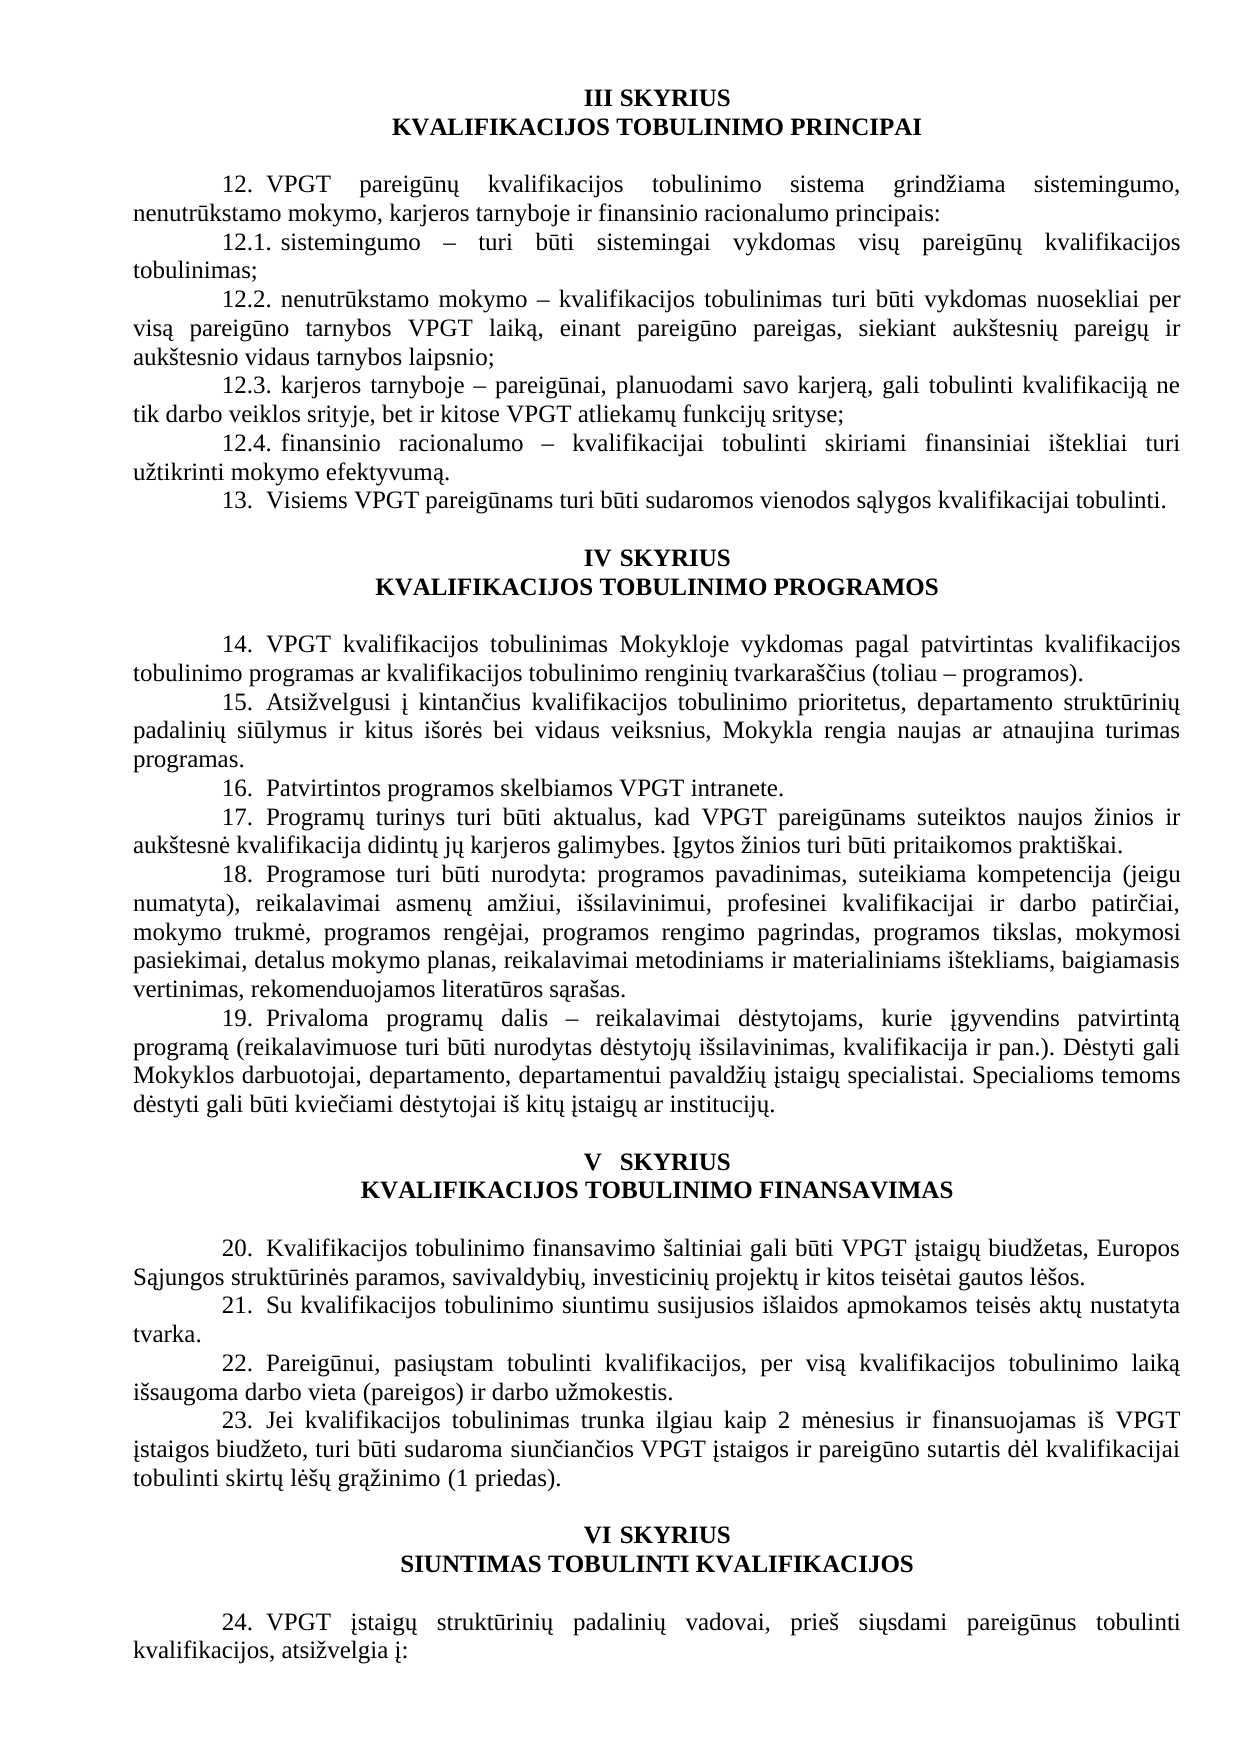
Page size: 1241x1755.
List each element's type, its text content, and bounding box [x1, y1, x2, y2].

text SIUNTIMAS TOBULINTI KVALIFIKACIJOS [133, 1549, 1181, 1578]
text 21. Su kvalifikacijos tobulinimo siuntimu susijusios išlaidos apmokamos teisės aktų nustatyta tvarka. [133, 1291, 1181, 1348]
text 12.4. finansinio racionalumo – kvalifikacijai tobulinti skiriami finansiniai ištekliai turi užtikrinti mokymo efektyvumą. [133, 428, 1181, 486]
text 12.3. karjeros tarnyboje – pareigūnai, planuodami savo karjerą, gali tobulinti kvalifikaciją ne tik darbo veiklos srityje, bet ir kitose VPGT atliekamų funkcijų srityse; [133, 371, 1181, 428]
text 14. VPGT kvalifikacijos tobulinimas Mokykloje vykdomas pagal patvirtintas kvalifikacijos tobulinimo programas ar kvalifikacijos tobulinimo renginių tvarkaraščius (toliau – programos). [133, 629, 1181, 687]
text 22. Pareigūnui, pasiųstam tobulinti kvalifikacijos, per visą kvalifikacijos tobulinimo laiką išsaugoma darbo vieta (pareigos) ir darbo užmokestis. [133, 1348, 1181, 1406]
text 24. VPGT įstaigų struktūrinių padalinių vadovai, prieš siųsdami pareigūnus tobulinti kvalifikacijos, atsižvelgia į: [133, 1607, 1181, 1664]
text IV Skyrius [133, 543, 1181, 572]
text VI SKYRIUS [133, 1521, 1181, 1549]
text kvalifikacijos tobulinimo principai [133, 112, 1181, 141]
text 13. Visiems VPGT pareigūnams turi būti sudaromos vienodos sąlygos kvalifikacijai tobulinti. [133, 486, 1181, 514]
text kvalifikacijos tobulinimo finansavimas [133, 1176, 1181, 1204]
text 16. Patvirtintos programos skelbiamos VPGT intranete. [133, 773, 1181, 802]
text 23. Jei kvalifikacijos tobulinimas trunka ilgiau kaip 2 mėnesius ir finansuojamas iš VPGT įstaigos biudžeto, turi būti sudaroma siunčiančios VPGT įstaigos ir pareigūno sutartis dėl kvalifikacijai tobulinti skirtų lėšų grąžinimo (1 priedas). [133, 1406, 1181, 1492]
text III SKYRIUS [133, 83, 1181, 112]
text 20. Kvalifikacijos tobulinimo finansavimo šaltiniai gali būti VPGT įstaigų biudžetas, Europos Sąjungos struktūrinės paramos, savivaldybių, investicinių projektų ir kitos teisėtai gautos lėšos. [133, 1233, 1181, 1291]
text V Skyrius [133, 1147, 1181, 1176]
text 19. Privaloma programų dalis – reikalavimai dėstytojams, kurie įgyvendins patvirtintą programą (reikalavimuose turi būti nurodytas dėstytojų išsilavinimas, kvalifikacija ir pan.). Dėstyti gali Mokyklos darbuotojai, departamento, departamentui pavaldžių įstaigų specialistai. Specialioms temoms dėstyti gali būti kviečiami dėstytojai iš kitų įstaigų ar institucijų. [133, 1003, 1181, 1118]
text kvalifikacijos tobulinimo programos [133, 572, 1181, 601]
text 15. Atsižvelgusi į kintančius kvalifikacijos tobulinimo prioritetus, departamento struktūrinių padalinių siūlymus ir kitus išorės bei vidaus veiksnius, Mokykla rengia naujas ar atnaujina turimas programas. [133, 687, 1181, 773]
text 17. Programų turinys turi būti aktualus, kad VPGT pareigūnams suteiktos naujos žinios ir aukštesnė kvalifikacija didintų jų karjeros galimybes. Įgytos žinios turi būti pritaikomos praktiškai. [133, 802, 1181, 859]
text 12.1. sistemingumo – turi būti sistemingai vykdomas visų pareigūnų kvalifikacijos tobulinimas; [133, 227, 1181, 284]
text 12.2. nenutrūkstamo mokymo – kvalifikacijos tobulinimas turi būti vykdomas nuosekliai per visą pareigūno tarnybos VPGT laiką, einant pareigūno pareigas, siekiant aukštesnių pareigų ir aukštesnio vidaus tarnybos laipsnio; [133, 284, 1181, 371]
text 18. Programose turi būti nurodyta: programos pavadinimas, suteikiama kompetencija (jeigu numatyta), reikalavimai asmenų amžiui, išsilavinimui, profesinei kvalifikacijai ir darbo patirčiai, mokymo trukmė, programos rengėjai, programos rengimo pagrindas, programos tikslas, mokymosi pasiekimai, detalus mokymo planas, reikalavimai metodiniams ir materialiniams ištekliams, baigiamasis vertinimas, rekomenduojamos literatūros sąrašas. [133, 859, 1181, 1003]
text 12. VPGT pareigūnų kvalifikacijos tobulinimo sistema grindžiama sistemingumo, nenutrūkstamo mokymo, karjeros tarnyboje ir finansinio racionalumo principais: [133, 169, 1181, 227]
